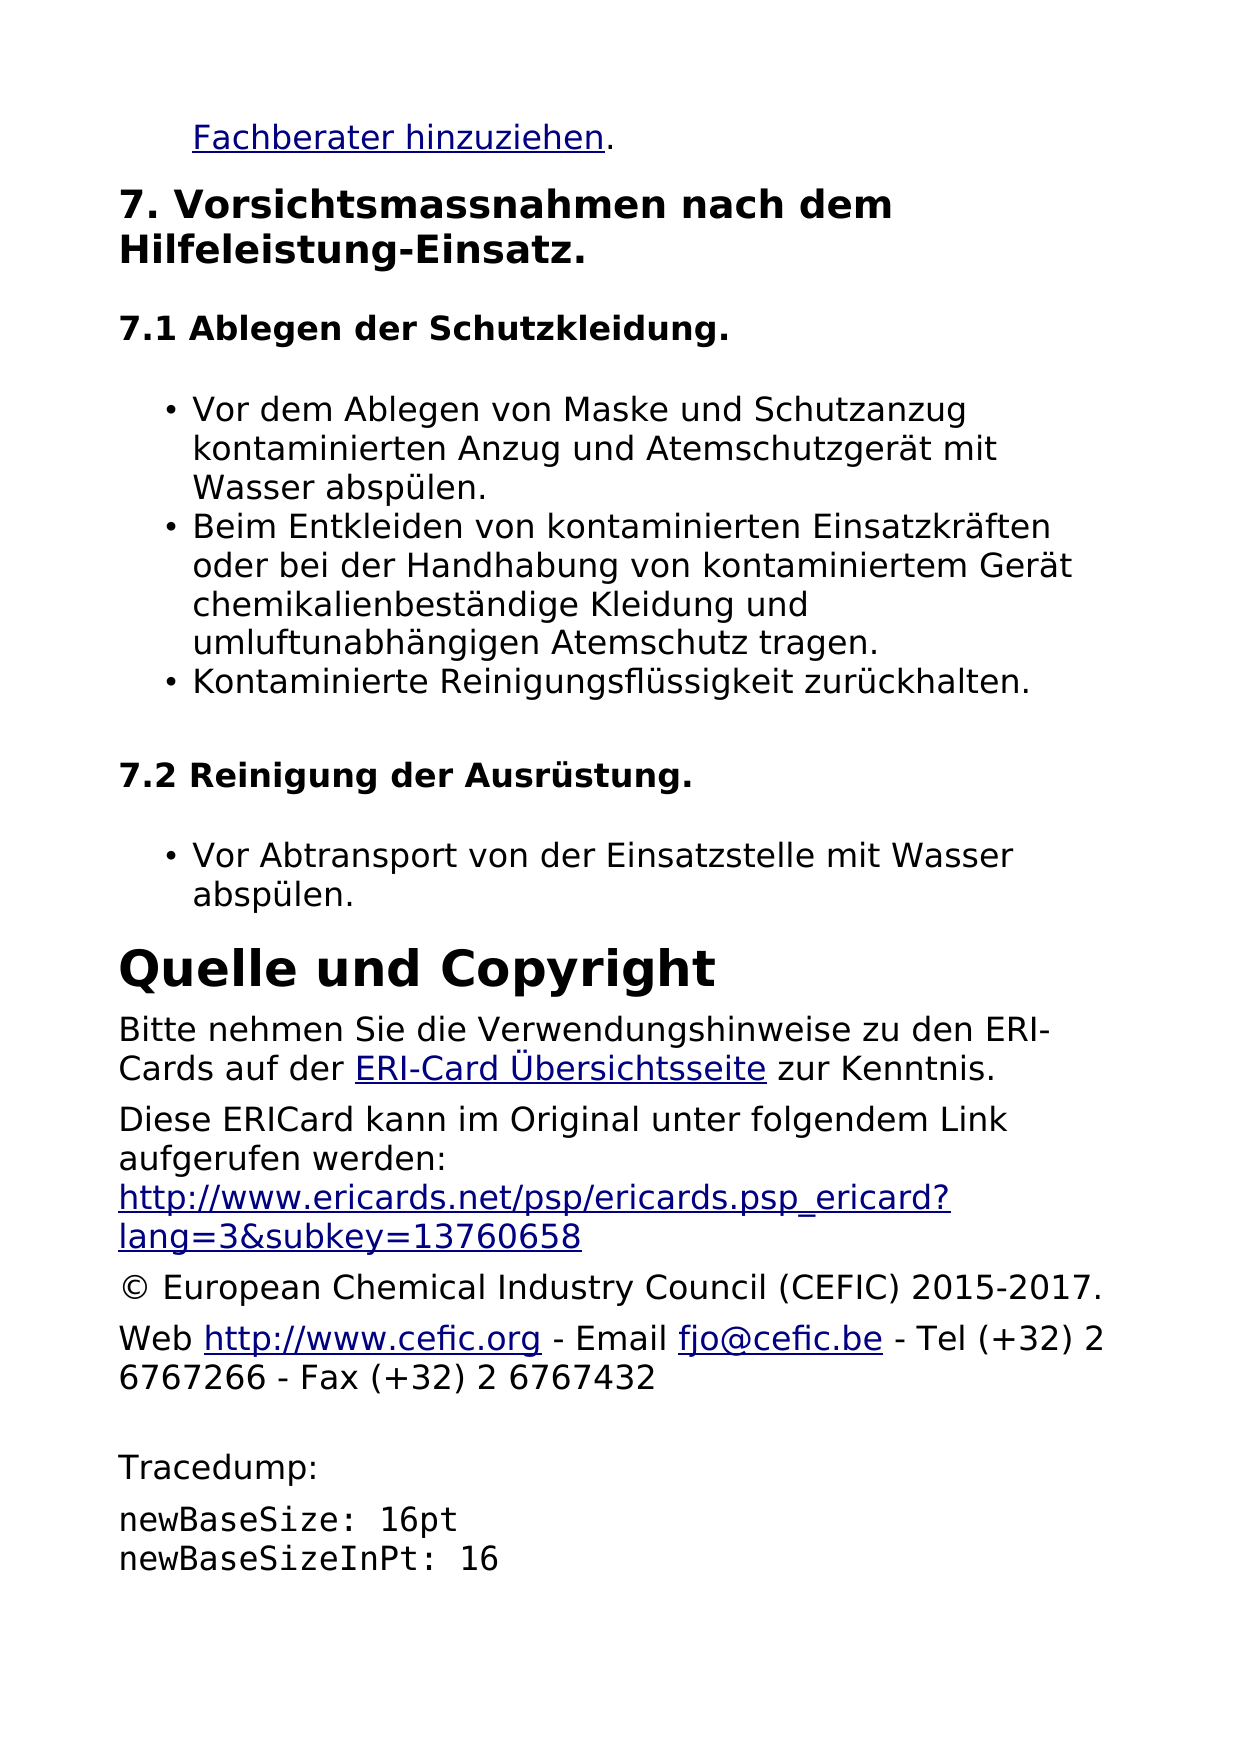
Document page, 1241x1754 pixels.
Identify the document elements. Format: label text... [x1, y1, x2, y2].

list Vor Abtransport von der Einsatzstelle mit Wasser abspülen. [177, 837, 1122, 914]
list Vor dem Ablegen von Maske und Schutzanzug kontaminierten Anzug und Atemschutzgerät mit Wasser abspülen. [177, 391, 1122, 507]
subtitle 7.1 Ablegen der Schutzkleidung. [118, 310, 1122, 349]
text Web http://www.cefic.org - Email fjo@cefic.be - Tel (+32) 2 6767266 - Fax (+32) 2 6767432 [118, 1320, 1122, 1397]
text Diese ERICard kann im Original unter folgendem Link aufgerufen werden: http://www.ericards.net/psp/ericards.psp_ericard?lang=3&subkey=13760658 [118, 1101, 1122, 1256]
text Tracedump: [118, 1410, 1122, 1488]
list Fachberater hinzuziehen. [177, 118, 1122, 157]
subtitle Quelle und Copyright [118, 939, 1122, 998]
text © European Chemical Industry Council (CEFIC) 2015-2017. [118, 1268, 1122, 1307]
subtitle 7. Vorsichtsmassnahmen nach dem Hilfeleistung-Einsatz. [118, 182, 1122, 272]
list Kontaminierte Reinigungsflüssigkeit zurückhalten. [177, 663, 1122, 702]
text newBaseSize: 16pt newBaseSizeInPt: 16 [118, 1500, 1122, 1578]
text Bitte nehmen Sie die Verwendungshinweise zu den ERI-Cards auf der ERI-Card Übersichtsseite zur Kenntnis. [118, 1010, 1122, 1088]
subtitle 7.2 Reinigung der Ausrüstung. [118, 756, 1122, 795]
list Beim Entkleiden von kontaminierten Einsatzkräften oder bei der Handhabung von kontaminiertem Gerät chemikalienbeständige Kleidung und umluftunabhängigen Atemschutz tragen. [177, 507, 1122, 663]
